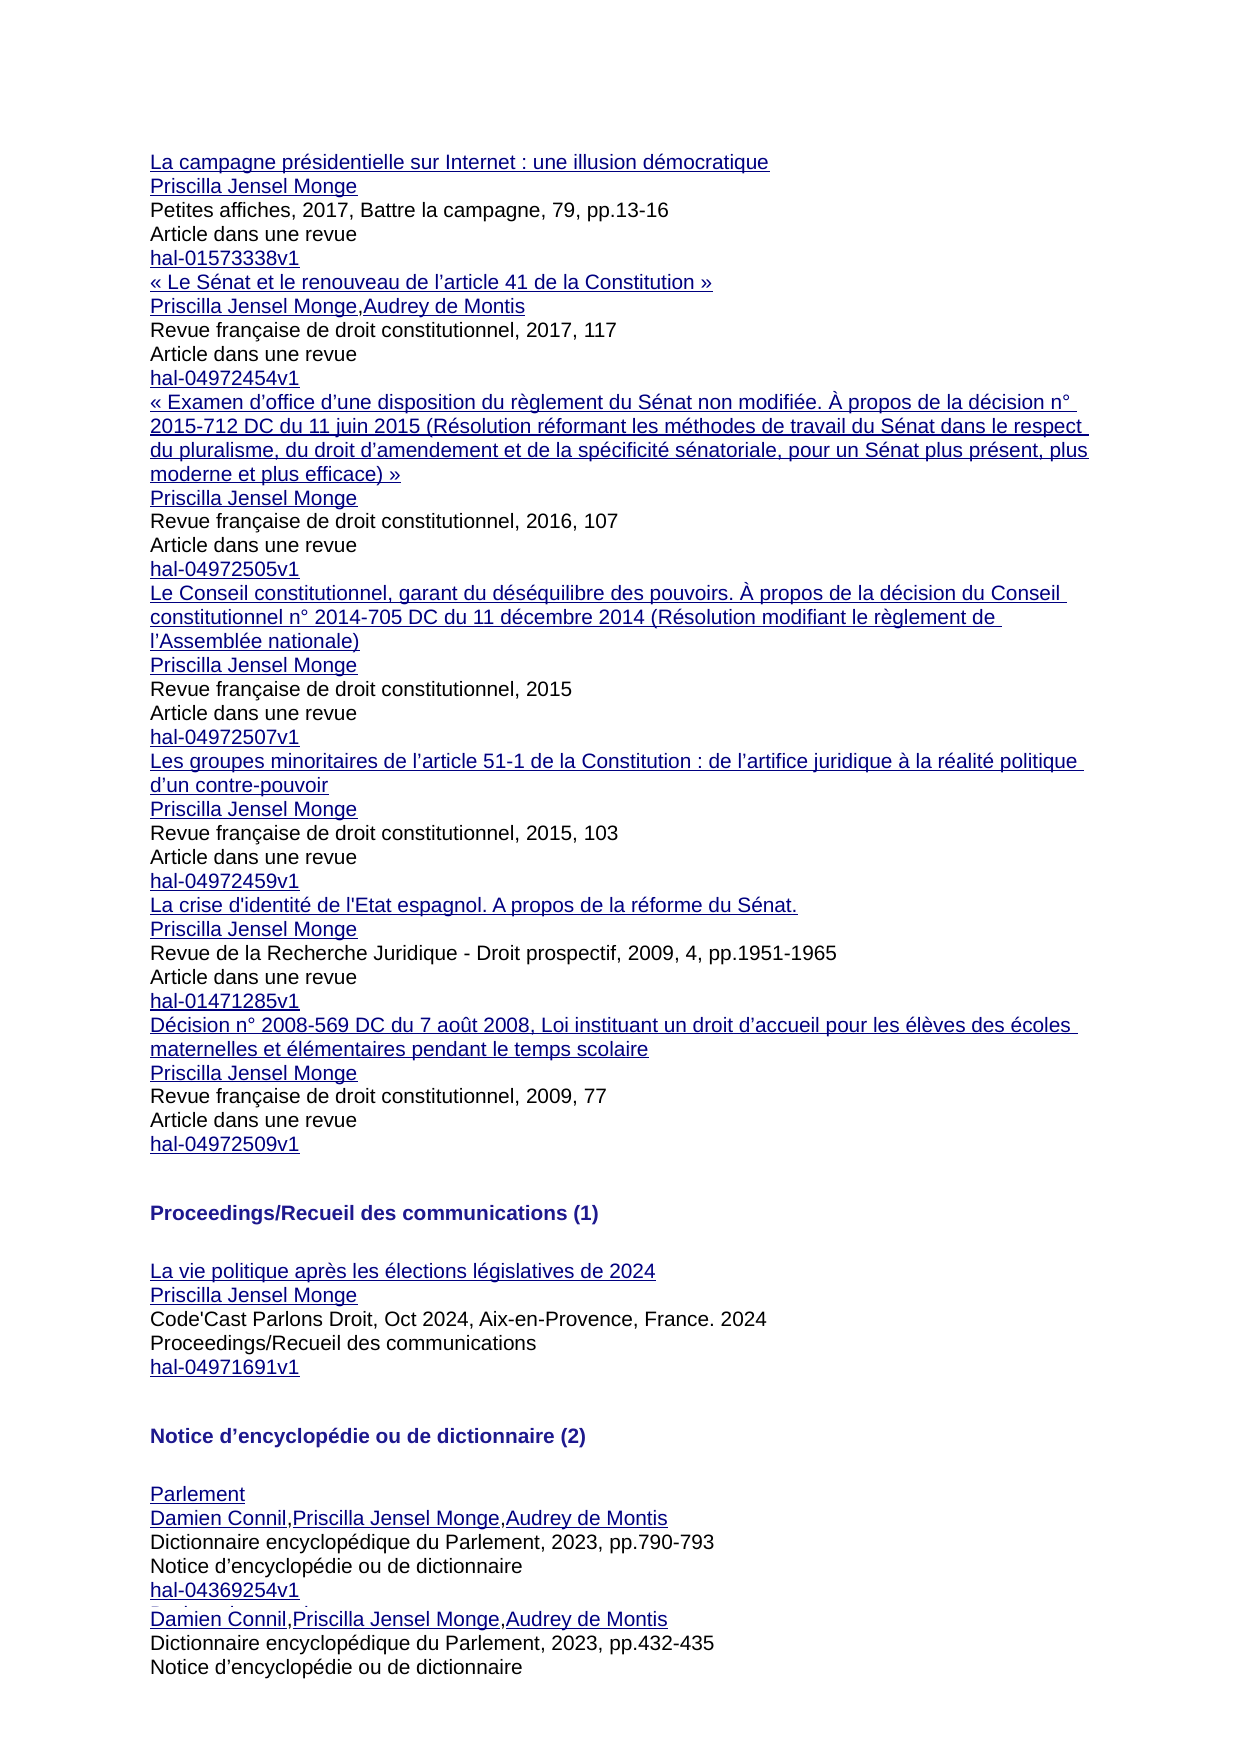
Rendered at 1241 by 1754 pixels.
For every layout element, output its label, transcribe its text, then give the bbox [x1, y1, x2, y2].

table_cell « Le Sénat et le renouveau de l’article 41 de la Constitution » Priscilla Jensel Monge,Audrey de Montis Revue française de droit constitutionnel, 2017, 117 Article dans une revue hal-04972454v1 [150, 270, 1090, 389]
table_cell « Examen d’office d’une disposition du règlement du Sénat non modifiée. À propos de la décision n° 2015-712 DC du 11 juin 2015 (Résolution réformant les méthodes de travail du Sénat dans le respect du pluralisme, du droit d’amendement et de la spécificité sénatoriale, pour un Sénat plus présent, plus moderne et plus efficace) » Priscilla Jensel Monge Revue française de droit constitutionnel, 2016, 107 Article dans une revue hal-04972505v1 [150, 390, 1090, 581]
table_cell Droit parlementaire Damien Connil,Priscilla Jensel Monge,Audrey de Montis Dictionnaire encyclopédique du Parlement, 2023, pp.432-435 Notice d’encyclopédie ou de dictionnaire [150, 1602, 1090, 1679]
table_cell Décision n° 2008-569 DC du 7 août 2008, Loi instituant un droit d’accueil pour les élèves des écoles maternelles et élémentaires pendant le temps scolaire Priscilla Jensel Monge Revue française de droit constitutionnel, 2009, 77 Article dans une revue hal-04972509v1 [150, 1013, 1090, 1156]
subtitle Proceedings/Recueil des communications (1) [150, 1201, 1090, 1225]
table_cell Les groupes minoritaires de l’article 51-1 de la Constitution : de l’artifice juridique à la réalité politique d’un contre-pouvoir Priscilla Jensel Monge Revue française de droit constitutionnel, 2015, 103 Article dans une revue hal-04972459v1 [150, 749, 1090, 893]
subtitle Notice d’encyclopédie ou de dictionnaire (2) [150, 1424, 1090, 1448]
table_header La vie politique après les élections législatives de 2024 Priscilla Jensel Monge Code'Cast Parlons Droit, Oct 2024, Aix-en-Provence, France. 2024 Proceedings/Recueil des communications hal-04971691v1 [150, 1259, 1090, 1379]
table_cell La campagne présidentielle sur Internet : une illusion démocratique Priscilla Jensel Monge Petites affiches, 2017, Battre la campagne, 79, pp.13-16 Article dans une revue hal-01573338v1 [150, 150, 1090, 270]
table_cell Le Conseil constitutionnel, garant du déséquilibre des pouvoirs. À propos de la décision du Conseil constitutionnel n° 2014-705 DC du 11 décembre 2014 (Résolution modifiant le règlement de l’Assemblée nationale) Priscilla Jensel Monge Revue française de droit constitutionnel, 2015 Article dans une revue hal-04972507v1 [150, 581, 1090, 749]
table_header Parlement Damien Connil,Priscilla Jensel Monge,Audrey de Montis Dictionnaire encyclopédique du Parlement, 2023, pp.790-793 Notice d’encyclopédie ou de dictionnaire hal-04369254v1 [150, 1482, 1090, 1602]
table_cell La crise d'identité de l'Etat espagnol. A propos de la réforme du Sénat. Priscilla Jensel Monge Revue de la Recherche Juridique - Droit prospectif, 2009, 4, pp.1951-1965 Article dans une revue hal-01471285v1 [150, 893, 1090, 1012]
